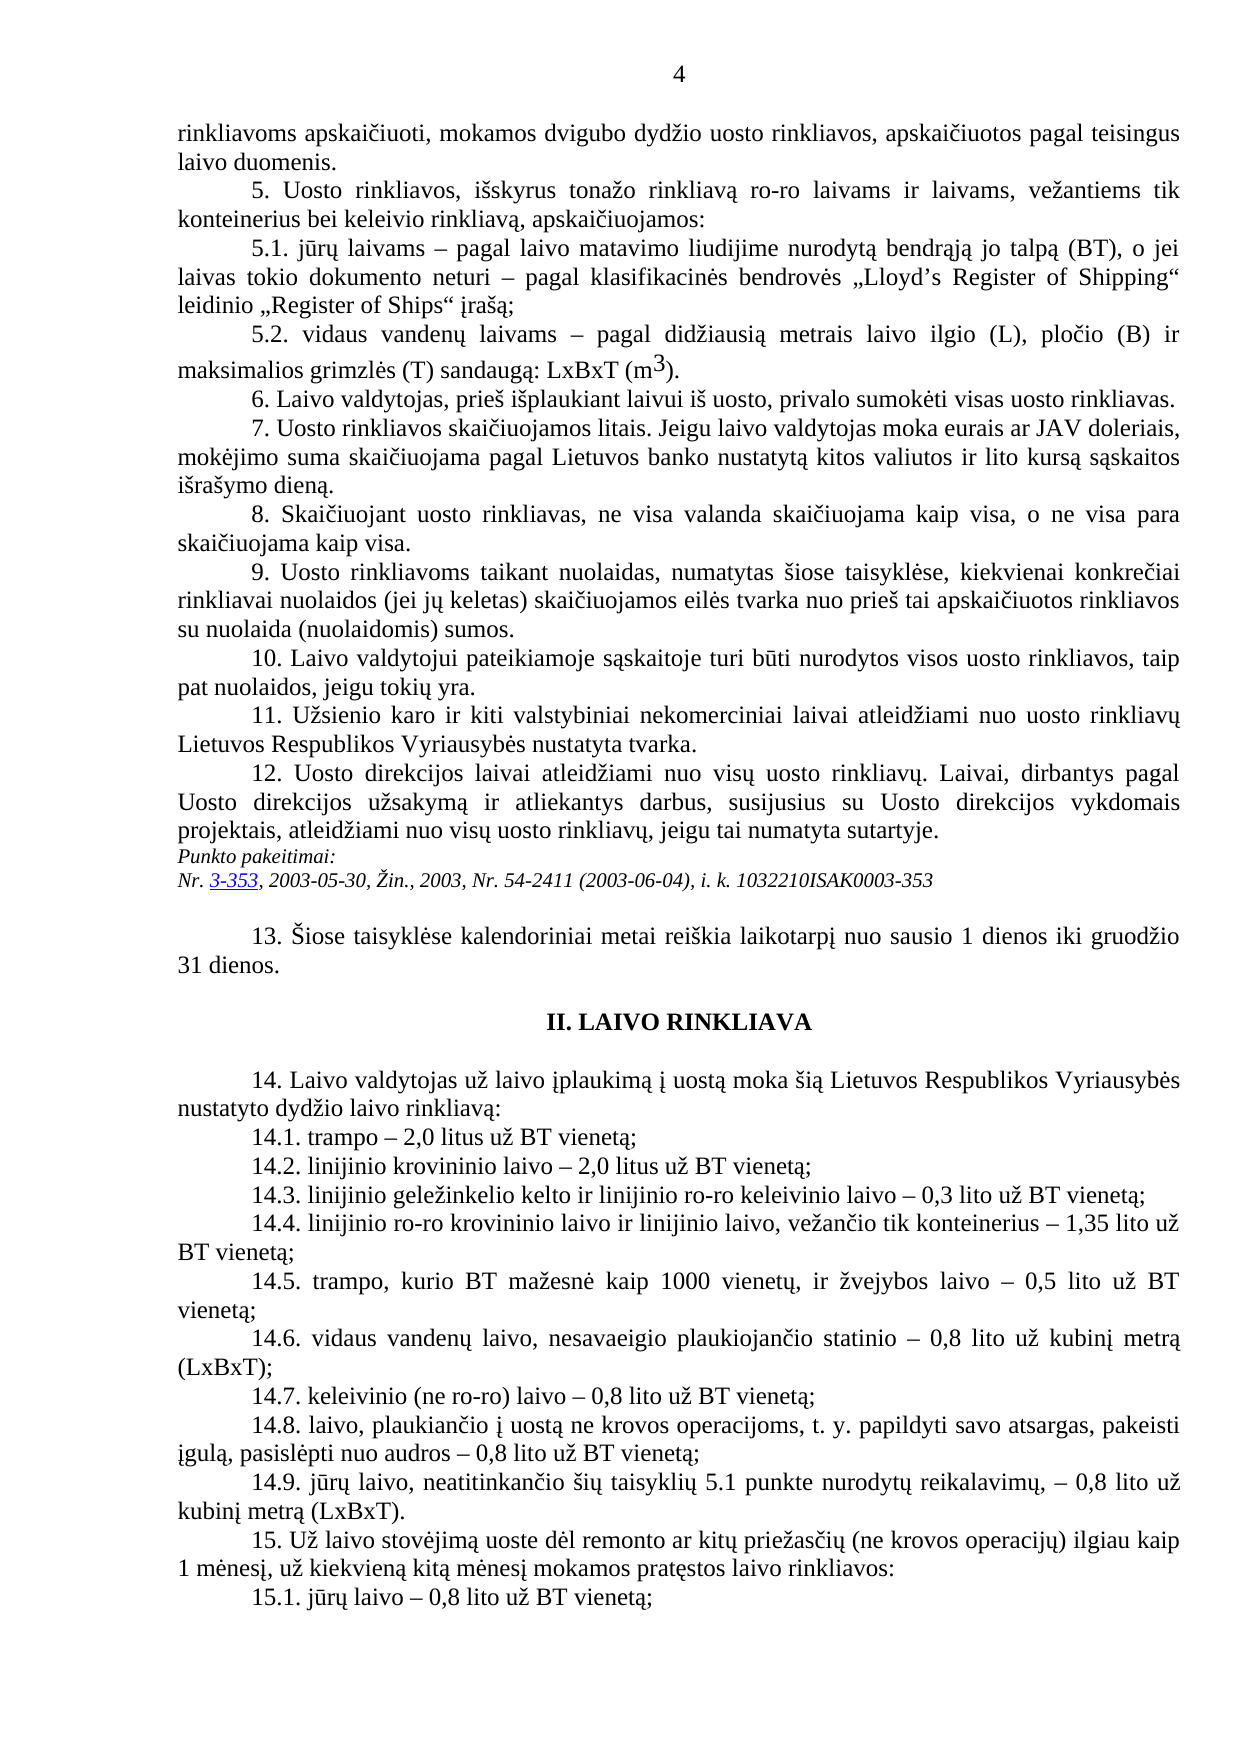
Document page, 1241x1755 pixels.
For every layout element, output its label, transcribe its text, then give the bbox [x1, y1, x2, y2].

text 5.1. jūrų laivams – pagal laivo matavimo liudijime nurodytą bendrąją jo talpą (BT), o jei laivas tokio dokumento neturi – pagal klasifikacinės bendrovės „Lloyd’s Register of Shipping“ leidinio „Register of Ships“ įrašą; [177, 233, 1181, 319]
text 6. Laivo valdytojas, prieš išplaukiant laivui iš uosto, privalo sumokėti visas uosto rinkliavas. [177, 384, 1181, 413]
text 5. Uosto rinkliavos, išskyrus tonažo rinkliavą ro-ro laivams ir laivams, vežantiems tik konteinerius bei keleivio rinkliavą, apskaičiuojamos: [177, 176, 1181, 233]
text 15. Už laivo stovėjimą uoste dėl remonto ar kitų priežasčių (ne krovos operacijų) ilgiau kaip 1 mėnesį, už kiekvieną kitą mėnesį mokamos pratęstos laivo rinkliavos: [177, 1525, 1181, 1582]
text 14.8. laivo, plaukiančio į uostą ne krovos operacijoms, t. y. papildyti savo atsargas, pakeisti įgulą, pasislėpti nuo audros – 0,8 lito už BT vienetą; [177, 1410, 1181, 1467]
text 14.5. trampo, kurio BT mažesnė kaip 1000 vienetų, ir žvejybos laivo – 0,5 lito už BT vienetą; [177, 1266, 1181, 1323]
text Nr. 3-353, 2003-05-30, Žin., 2003, Nr. 54-2411 (2003-06-04), i. k. 1032210ISAK0003-353 [177, 868, 1181, 892]
text 8. Skaičiuojant uosto rinkliavas, ne visa valanda skaičiuojama kaip visa, o ne visa para skaičiuojama kaip visa. [177, 499, 1181, 557]
text 10. Laivo valdytojui pateikiamoje sąskaitoje turi būti nurodytos visos uosto rinkliavos, taip pat nuolaidos, jeigu tokių yra. [177, 643, 1181, 700]
text 11. Užsienio karo ir kiti valstybiniai nekomerciniai laivai atleidžiami nuo uosto rinkliavų Lietuvos Respublikos Vyriausybės nustatyta tvarka. [177, 700, 1181, 758]
text Punkto pakeitimai: [177, 844, 1181, 868]
text 14.4. linijinio ro-ro krovininio laivo ir linijinio laivo, vežančio tik konteinerius – 1,35 lito už BT vienetą; [177, 1208, 1181, 1266]
text 14.3. linijinio geležinkelio kelto ir linijinio ro-ro keleivinio laivo – 0,3 lito už BT vienetą; [177, 1180, 1181, 1208]
text 13. Šiose taisyklėse kalendoriniai metai reiškia laikotarpį nuo sausio 1 dienos iki gruodžio 31 dienos. [177, 921, 1181, 978]
text 14.7. keleivinio (ne ro-ro) laivo – 0,8 lito už BT vienetą; [177, 1381, 1181, 1410]
text 5.2. vidaus vandenų laivams – pagal didžiausią metrais laivo ilgio (L), pločio (B) ir maksimalios grimzlės (T) sandaugą: LxBxT (m3). [177, 319, 1181, 384]
text 14.6. vidaus vandenų laivo, nesavaeigio plaukiojančio statinio – 0,8 lito už kubinį metrą (LxBxT); [177, 1323, 1181, 1381]
text 14. Laivo valdytojas už laivo įplaukimą į uostą moka šią Lietuvos Respublikos Vyriausybės nustatyto dydžio laivo rinkliavą: [177, 1065, 1181, 1122]
text 7. Uosto rinkliavos skaičiuojamos litais. Jeigu laivo valdytojas moka eurais ar JAV doleriais, mokėjimo suma skaičiuojama pagal Lietuvos banko nustatytą kitos valiutos ir lito kursą sąskaitos išrašymo dieną. [177, 413, 1181, 499]
text 14.9. jūrų laivo, neatitinkančio šių taisyklių 5.1 punkte nurodytų reikalavimų, – 0,8 lito už kubinį metrą (LxBxT). [177, 1467, 1181, 1525]
text rinkliavoms apskaičiuoti, mokamos dvigubo dydžio uosto rinkliavos, apskaičiuotos pagal teisingus laivo duomenis. [177, 118, 1181, 176]
text 12. Uosto direkcijos laivai atleidžiami nuo visų uosto rinkliavų. Laivai, dirbantys pagal Uosto direkcijos užsakymą ir atliekantys darbus, susijusius su Uosto direkcijos vykdomais projektais, atleidžiami nuo visų uosto rinkliavų, jeigu tai numatyta sutartyje. [177, 758, 1181, 844]
text 9. Uosto rinkliavoms taikant nuolaidas, numatytas šiose taisyklėse, kiekvienai konkrečiai rinkliavai nuolaidos (jei jų keletas) skaičiuojamos eilės tvarka nuo prieš tai apskaičiuotos rinkliavos su nuolaida (nuolaidomis) sumos. [177, 557, 1181, 643]
text II. Laivo rinkliava [177, 1007, 1181, 1036]
text 15.1. jūrų laivo – 0,8 lito už BT vienetą; [177, 1582, 1181, 1611]
text 14.2. linijinio krovininio laivo – 2,0 litus už BT vienetą; [177, 1151, 1181, 1180]
text 14.1. trampo – 2,0 litus už BT vienetą; [177, 1122, 1181, 1151]
